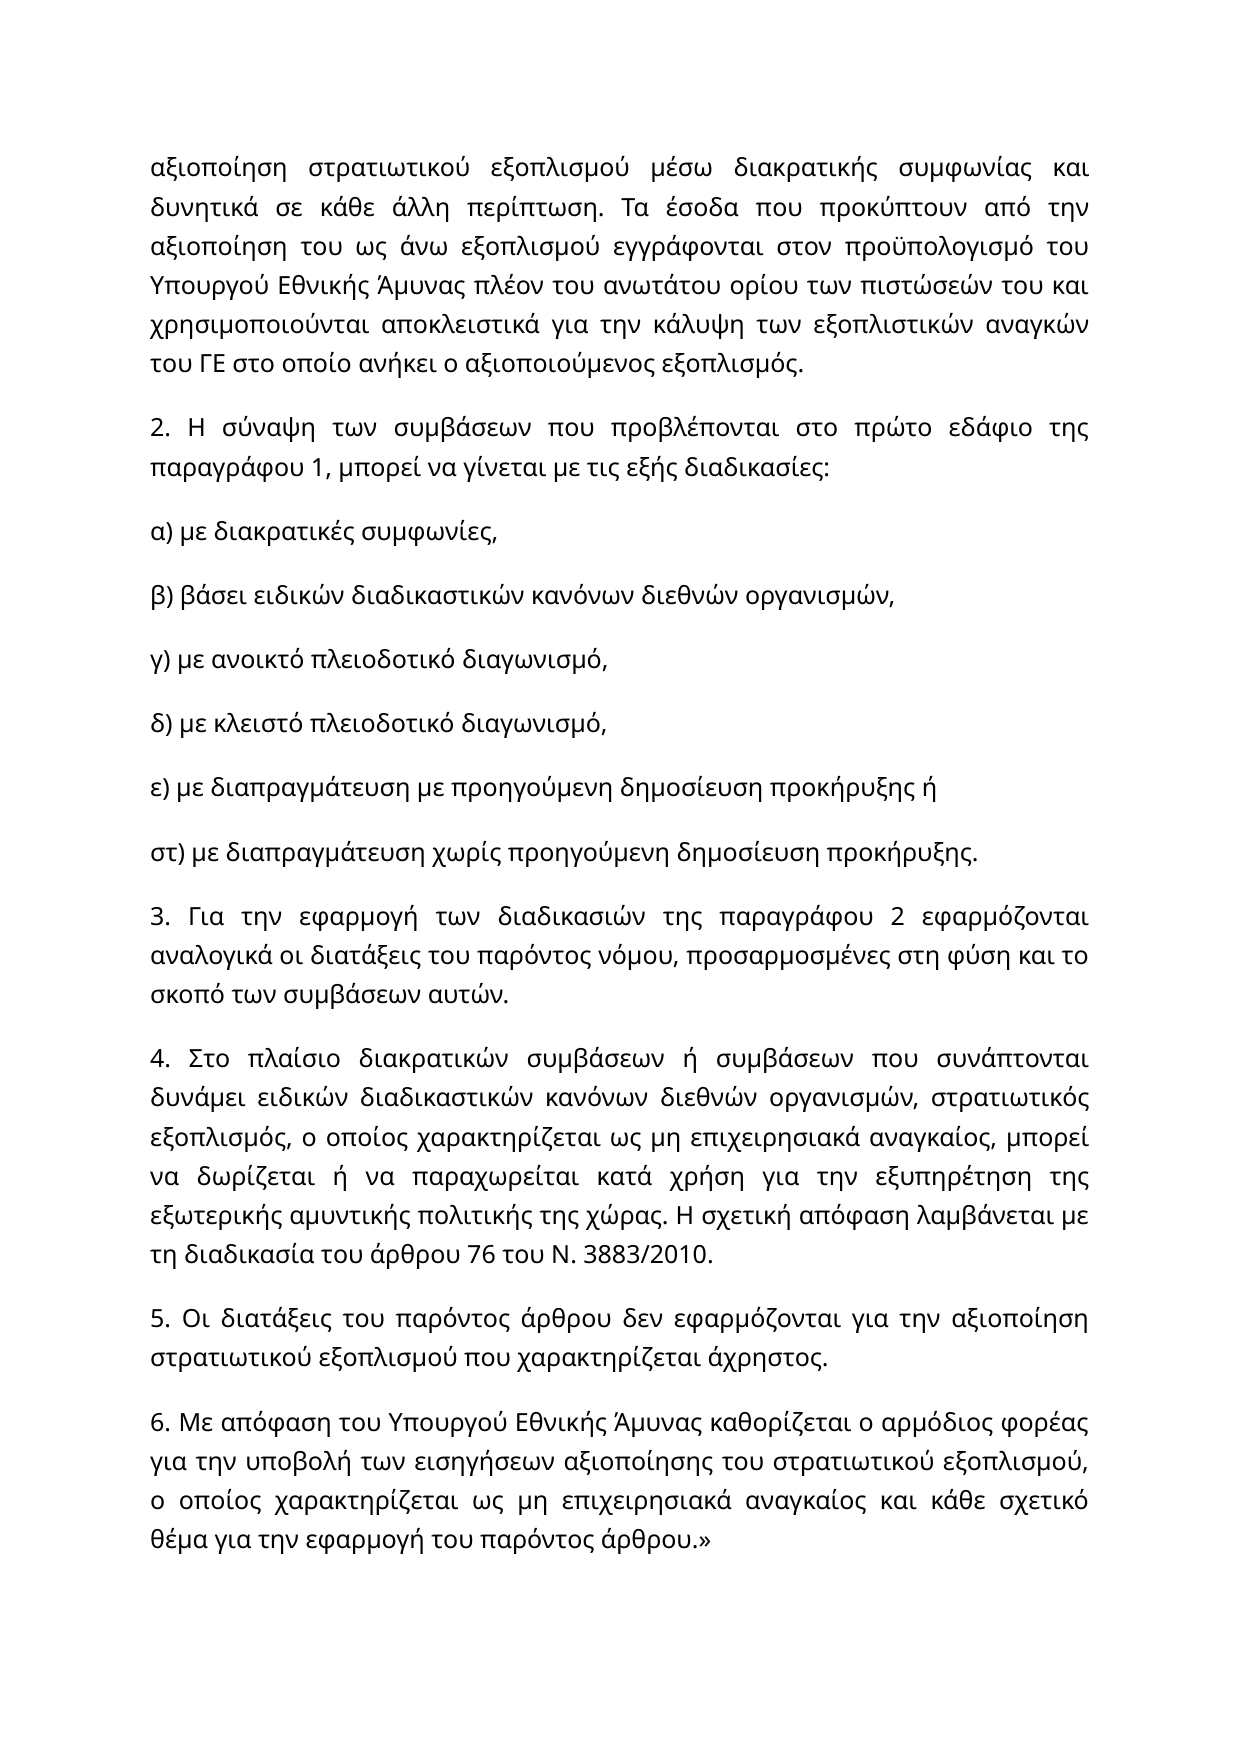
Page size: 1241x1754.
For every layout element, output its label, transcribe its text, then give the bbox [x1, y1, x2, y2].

text 5. Οι διατάξεις του παρόντος άρθρου δεν εφαρμόζονται για την αξιοποίηση στρατιωτικού εξοπλισμού που χαρακτηρίζεται άχρηστος. [150, 1301, 1090, 1374]
text β) βάσει ειδικών διαδικαστικών κανόνων διεθνών οργανισμών, [150, 577, 1090, 612]
text γ) με ανοικτό πλειοδοτικό διαγωνισμό, [150, 642, 1090, 676]
text 2. Η σύναψη των συμβάσεων που προβλέπονται στο πρώτο εδάφιο της παραγράφου 1, μπορεί να γίνεται με τις εξής διαδικασίες: [150, 410, 1090, 483]
text αξιοποίηση στρατιωτικού εξοπλισμού μέσω διακρατικής συμφωνίας και δυνητικά σε κάθε άλλη περίπτωση. Τα έσοδα που προκύπτουν από την αξιοποίηση του ως άνω εξοπλισμού εγγράφονται στον προϋπολογισμό του Υπουργού Εθνικής Άμυνας πλέον του ανωτάτου ορίου των πιστώσεών του και χρησιμοποιούνται αποκλειστικά για την κάλυψη των εξοπλιστικών αναγκών του ΓΕ στο οποίο ανήκει ο αξιοποιούμενος εξοπλισμός. [150, 150, 1090, 380]
text 6. Με απόφαση του Υπουργού Εθνικής Άμυνας καθορίζεται ο αρμόδιος φορέας για την υποβολή των εισηγήσεων αξιοποίησης του στρατιωτικού εξοπλισμού, ο οποίος χαρακτηρίζεται ως μη επιχειρησιακά αναγκαίος και κάθε σχετικό θέμα για την εφαρμογή του παρόντος άρθρου.» [150, 1404, 1090, 1556]
text 4. Στο πλαίσιο διακρατικών συμβάσεων ή συμβάσεων που συνάπτονται δυνάμει ειδικών διαδικαστικών κανόνων διεθνών οργανισμών, στρατιωτικός εξοπλισμός, ο οποίος χαρακτηρίζεται ως μη επιχειρησιακά αναγκαίος, μπορεί να δωρίζεται ή να παραχωρείται κατά χρήση για την εξυπηρέτηση της εξωτερικής αμυντικής πολιτικής της χώρας. H σχετική απόφαση λαμβάνεται με τη διαδικασία του άρθρου 76 του Ν. 3883/2010. [150, 1041, 1090, 1271]
text 3. Για την εφαρμογή των διαδικασιών της παραγράφου 2 εφαρμόζονται αναλογικά οι διατάξεις του παρόντος νόμου, προσαρμοσμένες στη φύση και το σκοπό των συμβάσεων αυτών. [150, 898, 1090, 1011]
text ε) με διαπραγμάτευση με προηγούμενη δημοσίευση προκήρυξης ή [150, 770, 1090, 804]
text α) με διακρατικές συμφωνίες, [150, 513, 1090, 547]
text δ) με κλειστό πλειοδοτικό διαγωνισμό, [150, 706, 1090, 740]
text στ) με διαπραγμάτευση χωρίς προηγούμενη δημοσίευση προκήρυξης. [150, 834, 1090, 868]
